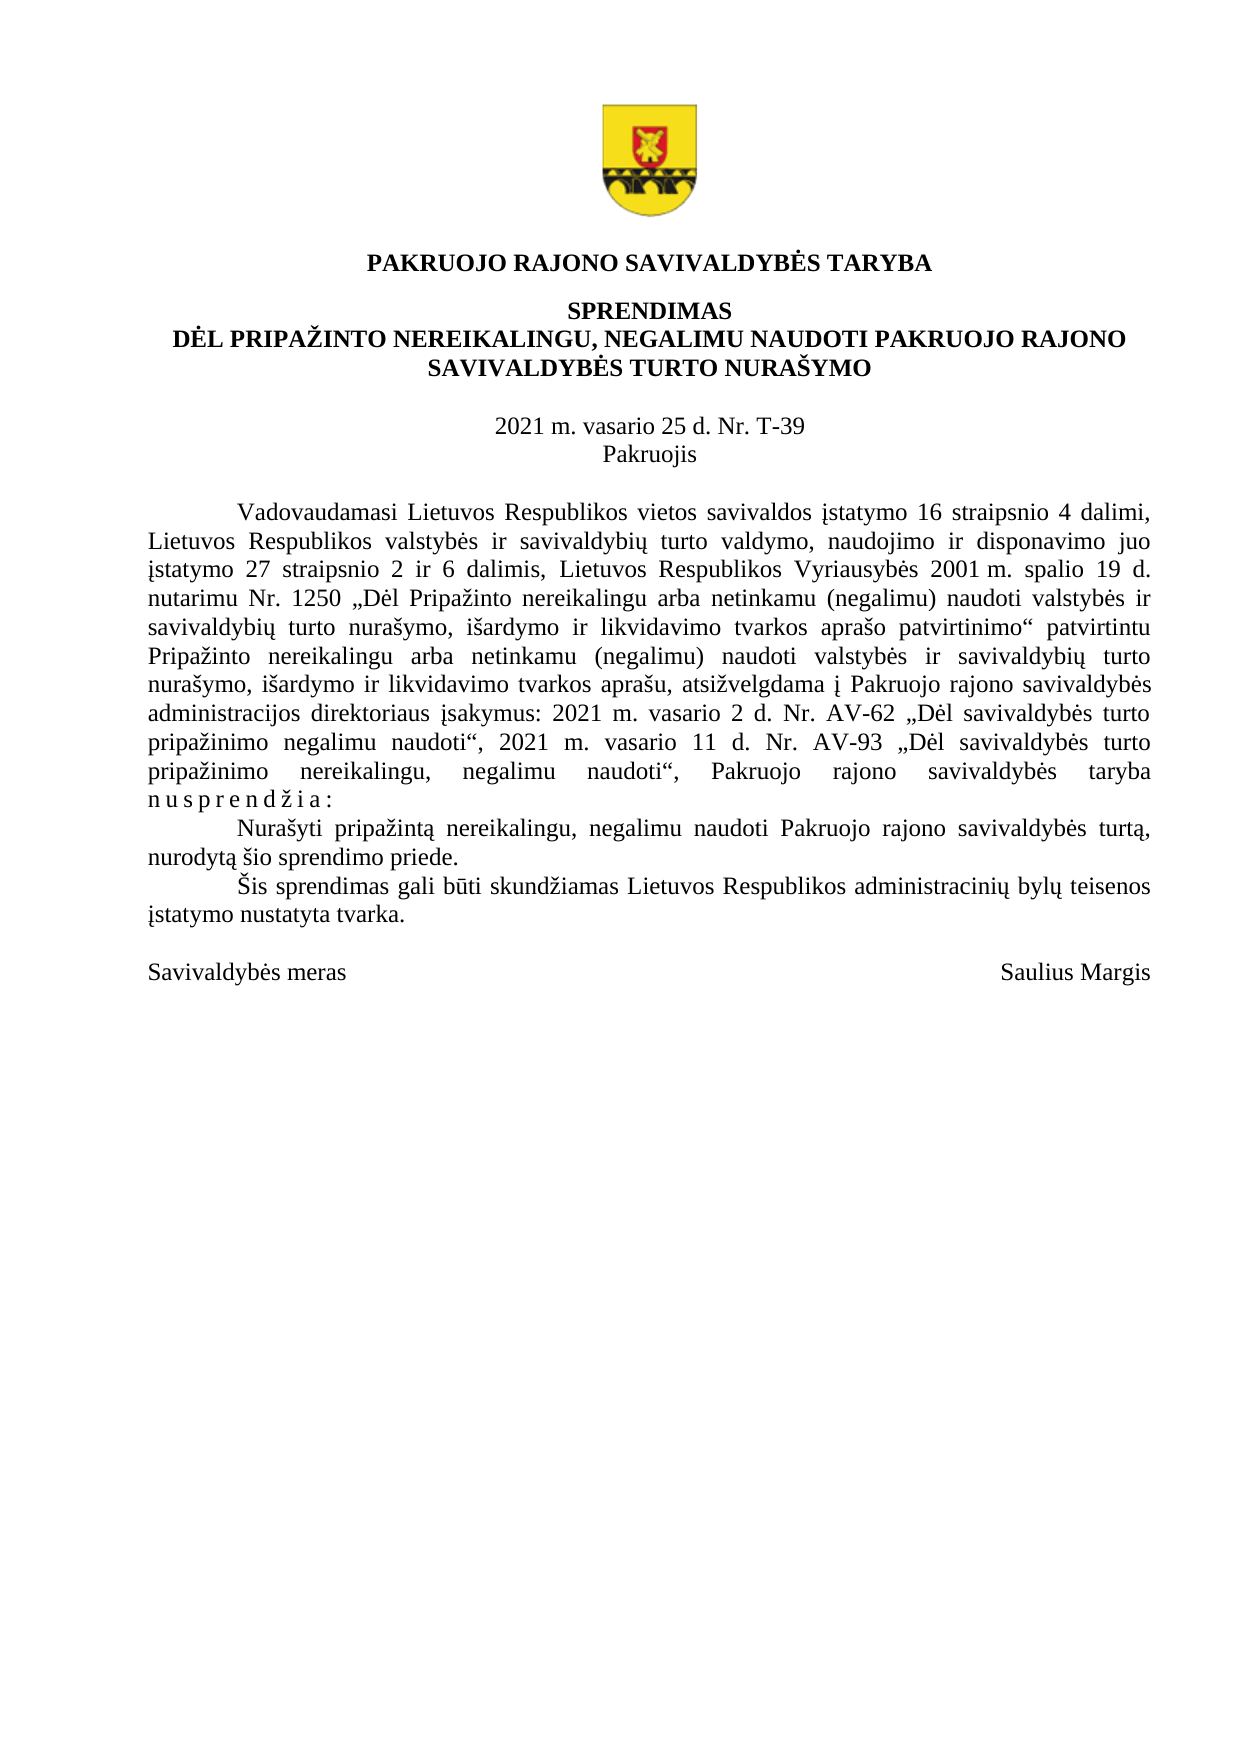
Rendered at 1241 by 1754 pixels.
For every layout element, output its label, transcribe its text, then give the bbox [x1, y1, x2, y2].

table_header [628, 1091, 796, 1223]
table_header [796, 1091, 1018, 1223]
text Pakruojis [148, 439, 1152, 468]
text Nurašyti pripažintą nereikalingu, negalimu naudoti Pakruojo rajono savivaldybės turtą, nurodytą šio sprendimo priede. [148, 813, 1152, 871]
table_header [1018, 1091, 1171, 1223]
table_cell [1149, 1043, 1153, 1072]
text 2021 m. vasario 25 d. Nr. T-39 [148, 411, 1152, 439]
table_cell [148, 1043, 648, 1072]
table_header [309, 1091, 459, 1223]
text DĖL PRIPAŽINTO NEREIKALINGU, NEGALIMU NAUDOTI PAKRUOJO RAJONO SAVIVALDYBĖS TURTO NURAŠYMO [148, 324, 1152, 382]
text SPRENDIMAS [148, 296, 1152, 324]
table_cell [648, 1043, 1149, 1072]
table_header [459, 1091, 628, 1223]
text Šis sprendimas gali būti skundžiamas Lietuvos Respublikos administracinių bylų teisenos įstatymo nustatyta tvarka. [148, 871, 1152, 928]
table_header Savivaldybės meras [148, 928, 648, 1043]
table_header Saulius Margis [648, 928, 1153, 1043]
table_header [159, 1091, 309, 1223]
text PAKRUOJO RAJONO SAVIVALDYBĖS TARYBA [148, 248, 1152, 277]
text Vadovaudamasi Lietuvos Respublikos vietos savivaldos įstatymo 16 straipsnio 4 dalimi, Lietuvos Respublikos valstybės ir savivaldybių turto valdymo, naudojimo ir disponavimo juo įstatymo 27 straipsnio 2 ir 6 dalimis, Lietuvos Respublikos Vyriausybės 2001 m. spalio 19 d. nutarimu Nr. 1250 „Dėl Pripažinto nereikalingu arba netinkamu (negalimu) naudoti valstybės ir savivaldybių turto nurašymo, išardymo ir likvidavimo tvarkos aprašo patvirtinimo“ patvirtintu Pripažinto nereikalingu arba netinkamu (negalimu) naudoti valstybės ir savivaldybių turto nurašymo, išardymo ir likvidavimo tvarkos aprašu, atsižvelgdama į Pakruojo rajono savivaldybės administracijos direktoriaus įsakymus: 2021 m. vasario 2 d. Nr. AV-62 „Dėl savivaldybės turto pripažinimo negalimu naudoti“, 2021 m. vasario 11 d. Nr. AV-93 „Dėl savivaldybės turto pripažinimo nereikalingu, negalimu naudoti“, Pakruojo rajono savivaldybės taryba nusprendžia: [148, 497, 1152, 813]
